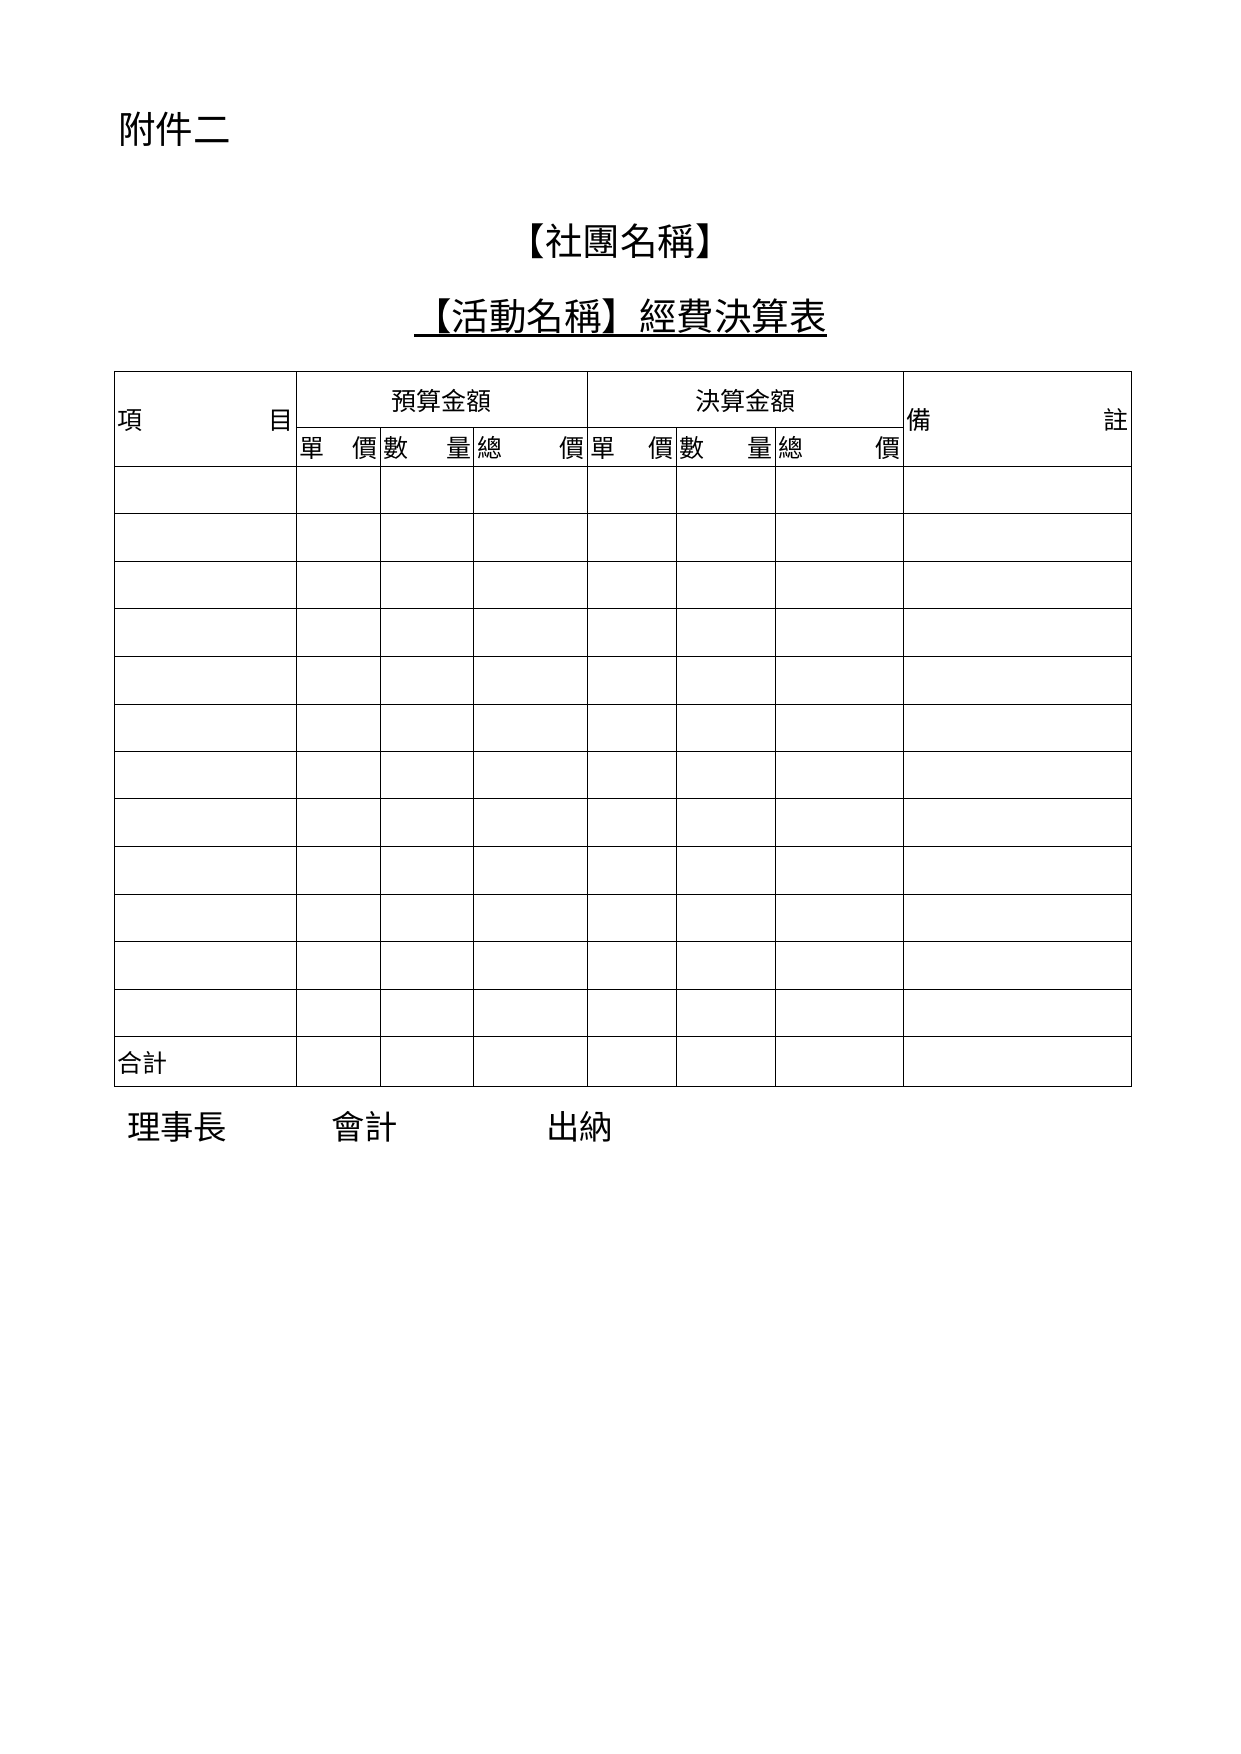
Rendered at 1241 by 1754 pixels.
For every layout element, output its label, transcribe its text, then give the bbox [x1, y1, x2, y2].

table_cell [677, 609, 775, 656]
table_cell 合計 [115, 1037, 296, 1086]
table_cell [776, 705, 903, 751]
text 【活動名稱】經費決算表 [118, 277, 1122, 352]
table_cell [904, 990, 1131, 1036]
table_cell [297, 895, 380, 941]
table_cell [115, 705, 296, 751]
table_cell [115, 752, 296, 798]
table_cell [297, 942, 380, 989]
table_cell [904, 942, 1131, 989]
text 【社團名稱】 [118, 202, 1122, 277]
table_cell [776, 942, 903, 989]
table_cell [115, 562, 296, 608]
table_cell [588, 562, 676, 608]
table_cell [474, 1037, 587, 1086]
table_cell [677, 514, 775, 561]
table_cell [588, 942, 676, 989]
table_cell [776, 657, 903, 703]
table_cell [776, 752, 903, 798]
table_cell [115, 467, 296, 513]
table_cell [677, 799, 775, 846]
table_cell [474, 752, 587, 798]
table_cell [776, 847, 903, 893]
table_cell [677, 705, 775, 751]
table_cell [588, 847, 676, 893]
table_cell [904, 657, 1131, 703]
table_cell [904, 895, 1131, 941]
table_cell [115, 609, 296, 656]
table_header 預算金額 [297, 372, 587, 427]
table_cell [297, 847, 380, 893]
table_cell [474, 942, 587, 989]
table_cell [381, 657, 473, 703]
table_cell [474, 562, 587, 608]
table_cell [588, 657, 676, 703]
table_cell [776, 1037, 903, 1086]
table_cell [297, 609, 380, 656]
table_cell [904, 562, 1131, 608]
table_cell [115, 514, 296, 561]
table_cell [381, 1037, 473, 1086]
table_cell [588, 514, 676, 561]
table_cell [904, 752, 1131, 798]
table_cell [677, 990, 775, 1036]
table_cell 數量 [677, 428, 775, 466]
table_cell [381, 847, 473, 893]
table_cell [677, 1037, 775, 1086]
table_cell [297, 657, 380, 703]
table_cell [381, 514, 473, 561]
table_cell [115, 990, 296, 1036]
table_cell [381, 467, 473, 513]
table_cell [381, 609, 473, 656]
table_cell [297, 990, 380, 1036]
table_cell [381, 752, 473, 798]
table_cell [904, 1037, 1131, 1086]
table_cell [588, 752, 676, 798]
table_cell [677, 847, 775, 893]
table_cell [474, 657, 587, 703]
table_cell [474, 799, 587, 846]
table_cell [474, 895, 587, 941]
table_header 項目 [115, 372, 296, 466]
table_cell [776, 990, 903, 1036]
table_cell [776, 609, 903, 656]
text 理事長 會計 出納 [118, 1087, 1122, 1162]
table_cell [115, 942, 296, 989]
table_cell [588, 1037, 676, 1086]
table_cell 數量 [381, 428, 473, 466]
table_cell [381, 705, 473, 751]
table_cell [904, 609, 1131, 656]
table_cell [381, 895, 473, 941]
table_cell [381, 990, 473, 1036]
table_cell 總價 [776, 428, 903, 466]
table_cell 總價 [474, 428, 587, 466]
table_cell [474, 990, 587, 1036]
table_cell [588, 609, 676, 656]
table_cell [381, 799, 473, 846]
table_cell [776, 895, 903, 941]
table_cell [115, 847, 296, 893]
table_cell [474, 467, 587, 513]
table_cell [904, 514, 1131, 561]
text 附件二 [118, 89, 1122, 164]
table_cell [297, 514, 380, 561]
table_cell [474, 847, 587, 893]
table_cell 單價 [588, 428, 676, 466]
table_cell [474, 609, 587, 656]
table_cell [297, 799, 380, 846]
table_cell [297, 752, 380, 798]
table_cell [677, 895, 775, 941]
table_cell [677, 562, 775, 608]
table_cell [677, 942, 775, 989]
table_cell [677, 657, 775, 703]
table_cell [588, 799, 676, 846]
table_cell [474, 705, 587, 751]
table_cell [297, 705, 380, 751]
table_cell [115, 657, 296, 703]
table_cell [904, 799, 1131, 846]
table_cell [776, 467, 903, 513]
table_header 決算金額 [588, 372, 903, 427]
table_cell [904, 467, 1131, 513]
table_cell [677, 467, 775, 513]
table_cell [904, 705, 1131, 751]
table_cell [776, 799, 903, 846]
table_cell [297, 467, 380, 513]
table_cell [588, 705, 676, 751]
table_cell 單價 [297, 428, 380, 466]
table_cell [474, 514, 587, 561]
table_cell [904, 847, 1131, 893]
table_cell [381, 942, 473, 989]
table_header 備註 [904, 372, 1131, 466]
table_cell [297, 562, 380, 608]
table_cell [776, 514, 903, 561]
table_cell [776, 562, 903, 608]
table_cell [381, 562, 473, 608]
table_cell [588, 990, 676, 1036]
table_cell [115, 799, 296, 846]
table_cell [115, 895, 296, 941]
table_cell [677, 752, 775, 798]
table_cell [297, 1037, 380, 1086]
table_cell [588, 467, 676, 513]
table_cell [588, 895, 676, 941]
